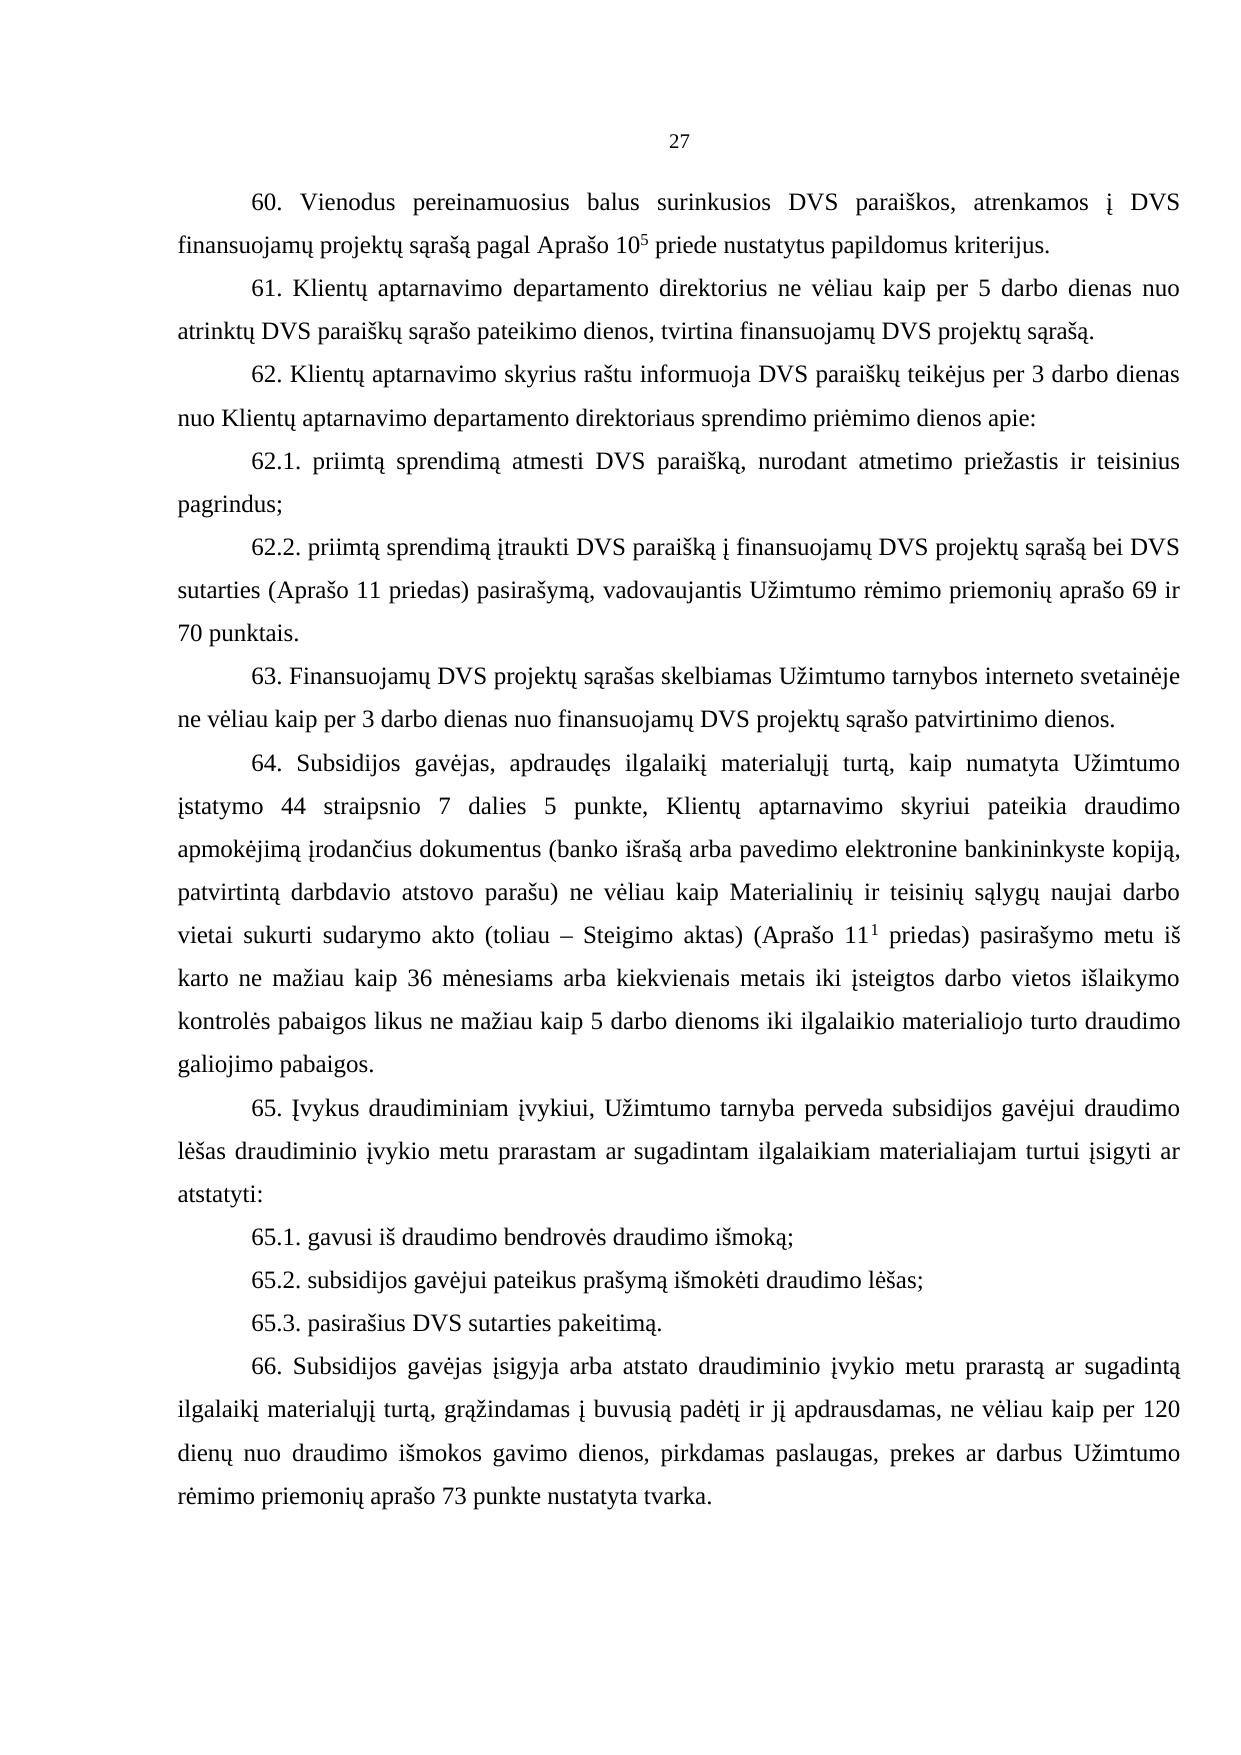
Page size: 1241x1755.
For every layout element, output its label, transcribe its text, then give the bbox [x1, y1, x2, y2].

text 65.2. subsidijos gavėjui pateikus prašymą išmokėti draudimo lėšas; [177, 1265, 1181, 1294]
text 63. Finansuojamų DVS projektų sąrašas skelbiamas Užimtumo tarnybos interneto svetainėje ne vėliau kaip per 3 darbo dienas nuo finansuojamų DVS projektų sąrašo patvirtinimo dienos. [177, 661, 1181, 733]
text 65. Įvykus draudiminiam įvykiui, Užimtumo tarnyba perveda subsidijos gavėjui draudimo lėšas draudiminio įvykio metu prarastam ar sugadintam ilgalaikiam materialiajam turtui įsigyti ar atstatyti: [177, 1093, 1181, 1208]
text 65.1. gavusi iš draudimo bendrovės draudimo išmoką; [177, 1222, 1181, 1251]
text 65.3. pasirašius DVS sutarties pakeitimą. [177, 1308, 1181, 1337]
text 60. Vienodus pereinamuosius balus surinkusios DVS paraiškos, atrenkamos į DVS finansuojamų projektų sąrašą pagal Aprašo 105 priede nustatytus papildomus kriterijus. [177, 187, 1181, 259]
text 62.2. priimtą sprendimą įtraukti DVS paraišką į finansuojamų DVS projektų sąrašą bei DVS sutarties (Aprašo 11 priedas) pasirašymą, vadovaujantis Užimtumo rėmimo priemonių aprašo 69 ir 70 punktais. [177, 532, 1181, 647]
text 62. Klientų aptarnavimo skyrius raštu informuoja DVS paraiškų teikėjus per 3 darbo dienas nuo Klientų aptarnavimo departamento direktoriaus sprendimo priėmimo dienos apie: [177, 359, 1181, 431]
text 61. Klientų aptarnavimo departamento direktorius ne vėliau kaip per 5 darbo dienas nuo atrinktų DVS paraiškų sąrašo pateikimo dienos, tvirtina finansuojamų DVS projektų sąrašą. [177, 273, 1181, 345]
text 62.1. priimtą sprendimą atmesti DVS paraišką, nurodant atmetimo priežastis ir teisinius pagrindus; [177, 446, 1181, 518]
text 66. Subsidijos gavėjas įsigyja arba atstato draudiminio įvykio metu prarastą ar sugadintą ilgalaikį materialųjį turtą, grąžindamas į buvusią padėtį ir jį apdrausdamas, ne vėliau kaip per 120 dienų nuo draudimo išmokos gavimo dienos, pirkdamas paslaugas, prekes ar darbus Užimtumo rėmimo priemonių aprašo 73 punkte nustatyta tvarka. [177, 1351, 1181, 1509]
text 64. Subsidijos gavėjas, apdraudęs ilgalaikį materialųjį turtą, kaip numatyta Užimtumo įstatymo 44 straipsnio 7 dalies 5 punkte, Klientų aptarnavimo skyriui pateikia draudimo apmokėjimą įrodančius dokumentus (banko išrašą arba pavedimo elektronine bankininkyste kopiją, patvirtintą darbdavio atstovo parašu) ne vėliau kaip Materialinių ir teisinių sąlygų naujai darbo vietai sukurti sudarymo akto (toliau – Steigimo aktas) (Aprašo 111 priedas) pasirašymo metu iš karto ne mažiau kaip 36 mėnesiams arba kiekvienais metais iki įsteigtos darbo vietos išlaikymo kontrolės pabaigos likus ne mažiau kaip 5 darbo dienoms iki ilgalaikio materialiojo turto draudimo galiojimo pabaigos. [177, 748, 1181, 1078]
